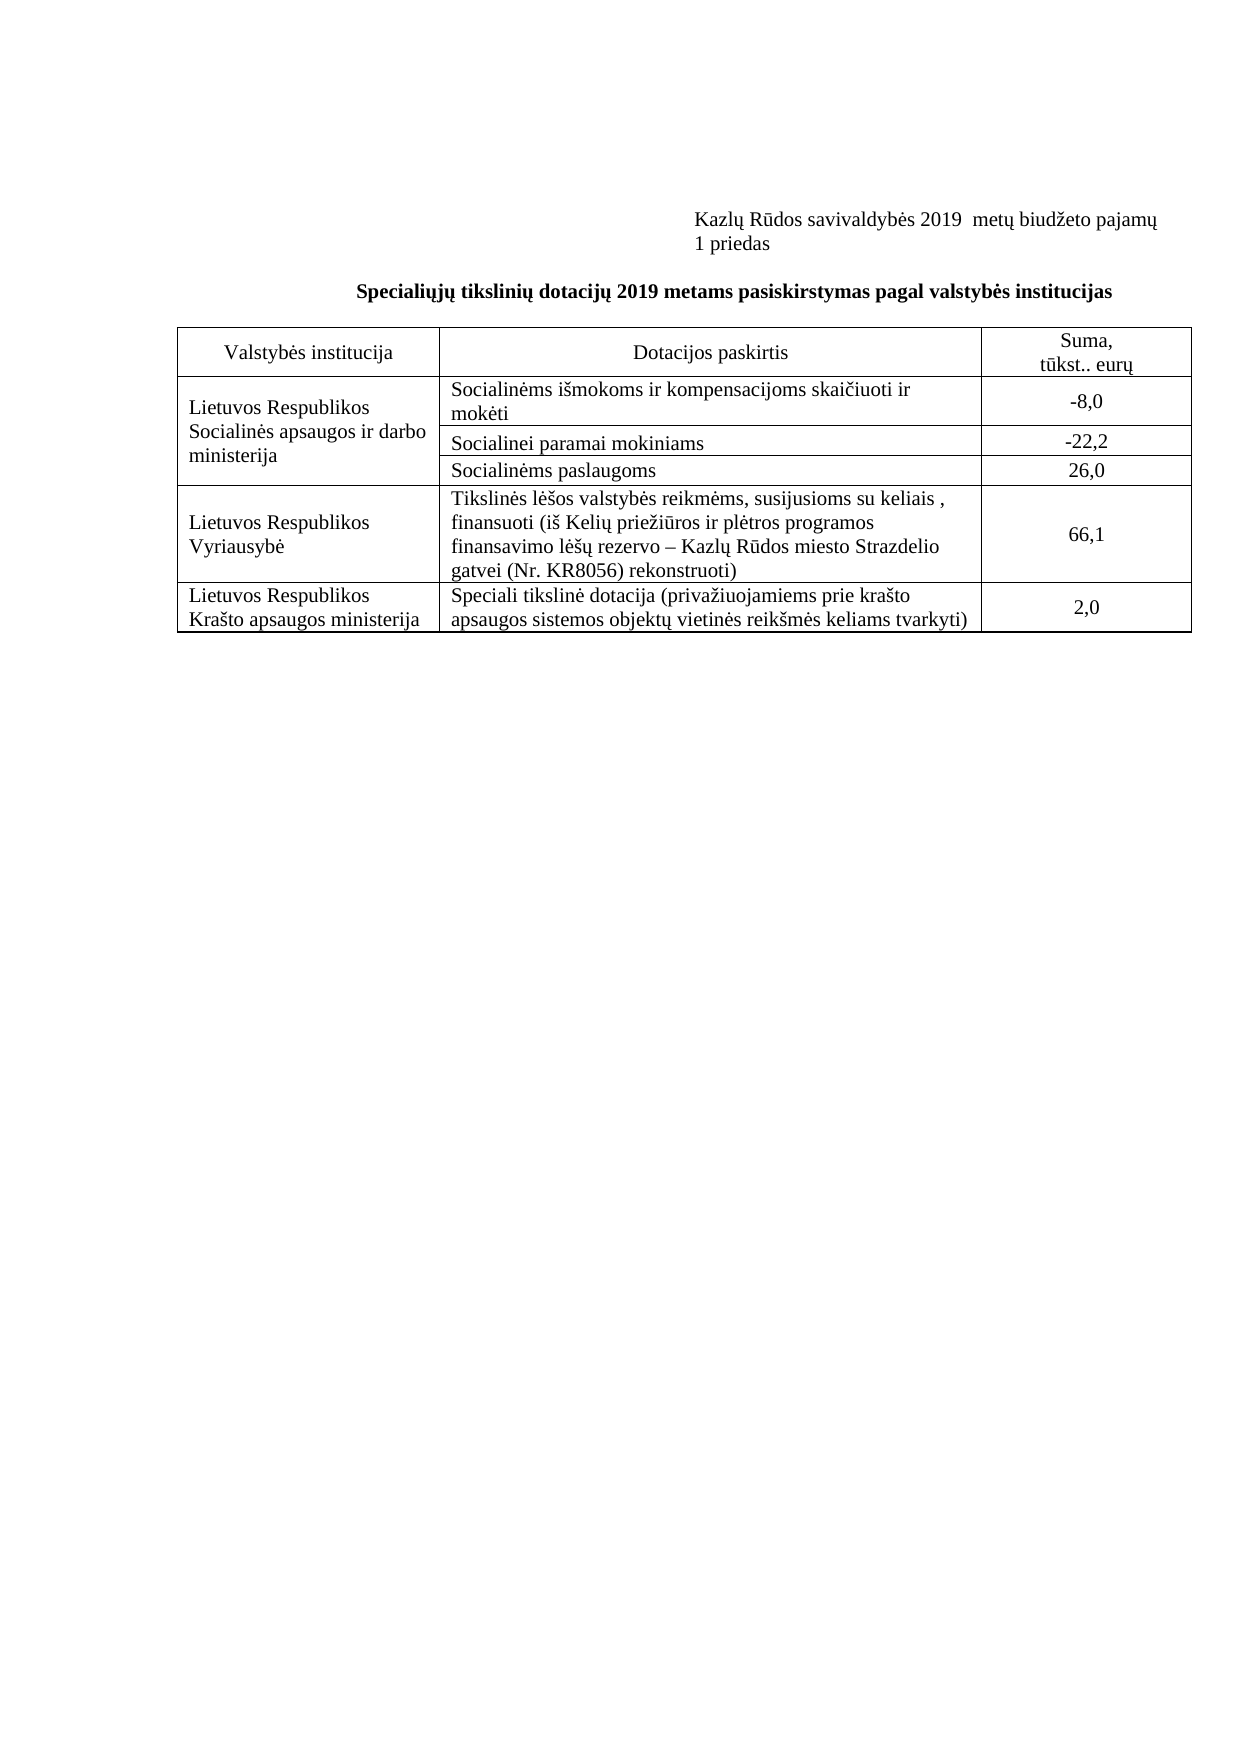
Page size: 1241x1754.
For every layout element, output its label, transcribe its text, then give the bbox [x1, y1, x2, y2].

text Specialiųjų tikslinių dotacijų 2019 metams pasiskirstymas pagal valstybės institucijas [177, 279, 1181, 303]
table_cell Socialinėms išmokoms ir kompensacijoms skaičiuoti ir mokėti [440, 377, 981, 425]
table_header Valstybės institucija [178, 328, 439, 376]
table_cell Socialinėms paslaugoms [440, 456, 981, 485]
table_header Suma, tūkst.. eurų [982, 328, 1191, 376]
table_cell Lietuvos Respublikos Vyriausybė [178, 486, 439, 582]
table_cell -22,2 [982, 426, 1191, 455]
table_cell Lietuvos Respublikos Krašto apsaugos ministerija [178, 583, 439, 631]
table_cell 26,0 [982, 456, 1191, 485]
table_cell -8,0 [982, 377, 1191, 425]
table_cell Socialinei paramai mokiniams [440, 426, 981, 455]
table_cell Lietuvos Respublikos Socialinės apsaugos ir darbo ministerija [178, 377, 439, 485]
table_cell Tikslinės lėšos valstybės reikmėms, susijusioms su keliais , finansuoti (iš Kelių priežiūros ir plėtros programos finansavimo lėšų rezervo – Kazlų Rūdos miesto Strazdelio gatvei (Nr. KR8056) rekonstruoti) [440, 486, 981, 582]
text 1 priedas [177, 231, 1181, 255]
table_cell 2,0 [982, 583, 1191, 631]
text Kazlų Rūdos savivaldybės 2019 metų biudžeto pajamų [177, 207, 1181, 231]
table_cell 66,1 [982, 486, 1191, 582]
table_cell Speciali tikslinė dotacija (privažiuojamiems prie krašto apsaugos sistemos objektų vietinės reikšmės keliams tvarkyti) [440, 583, 981, 631]
table_header Dotacijos paskirtis [440, 328, 981, 376]
